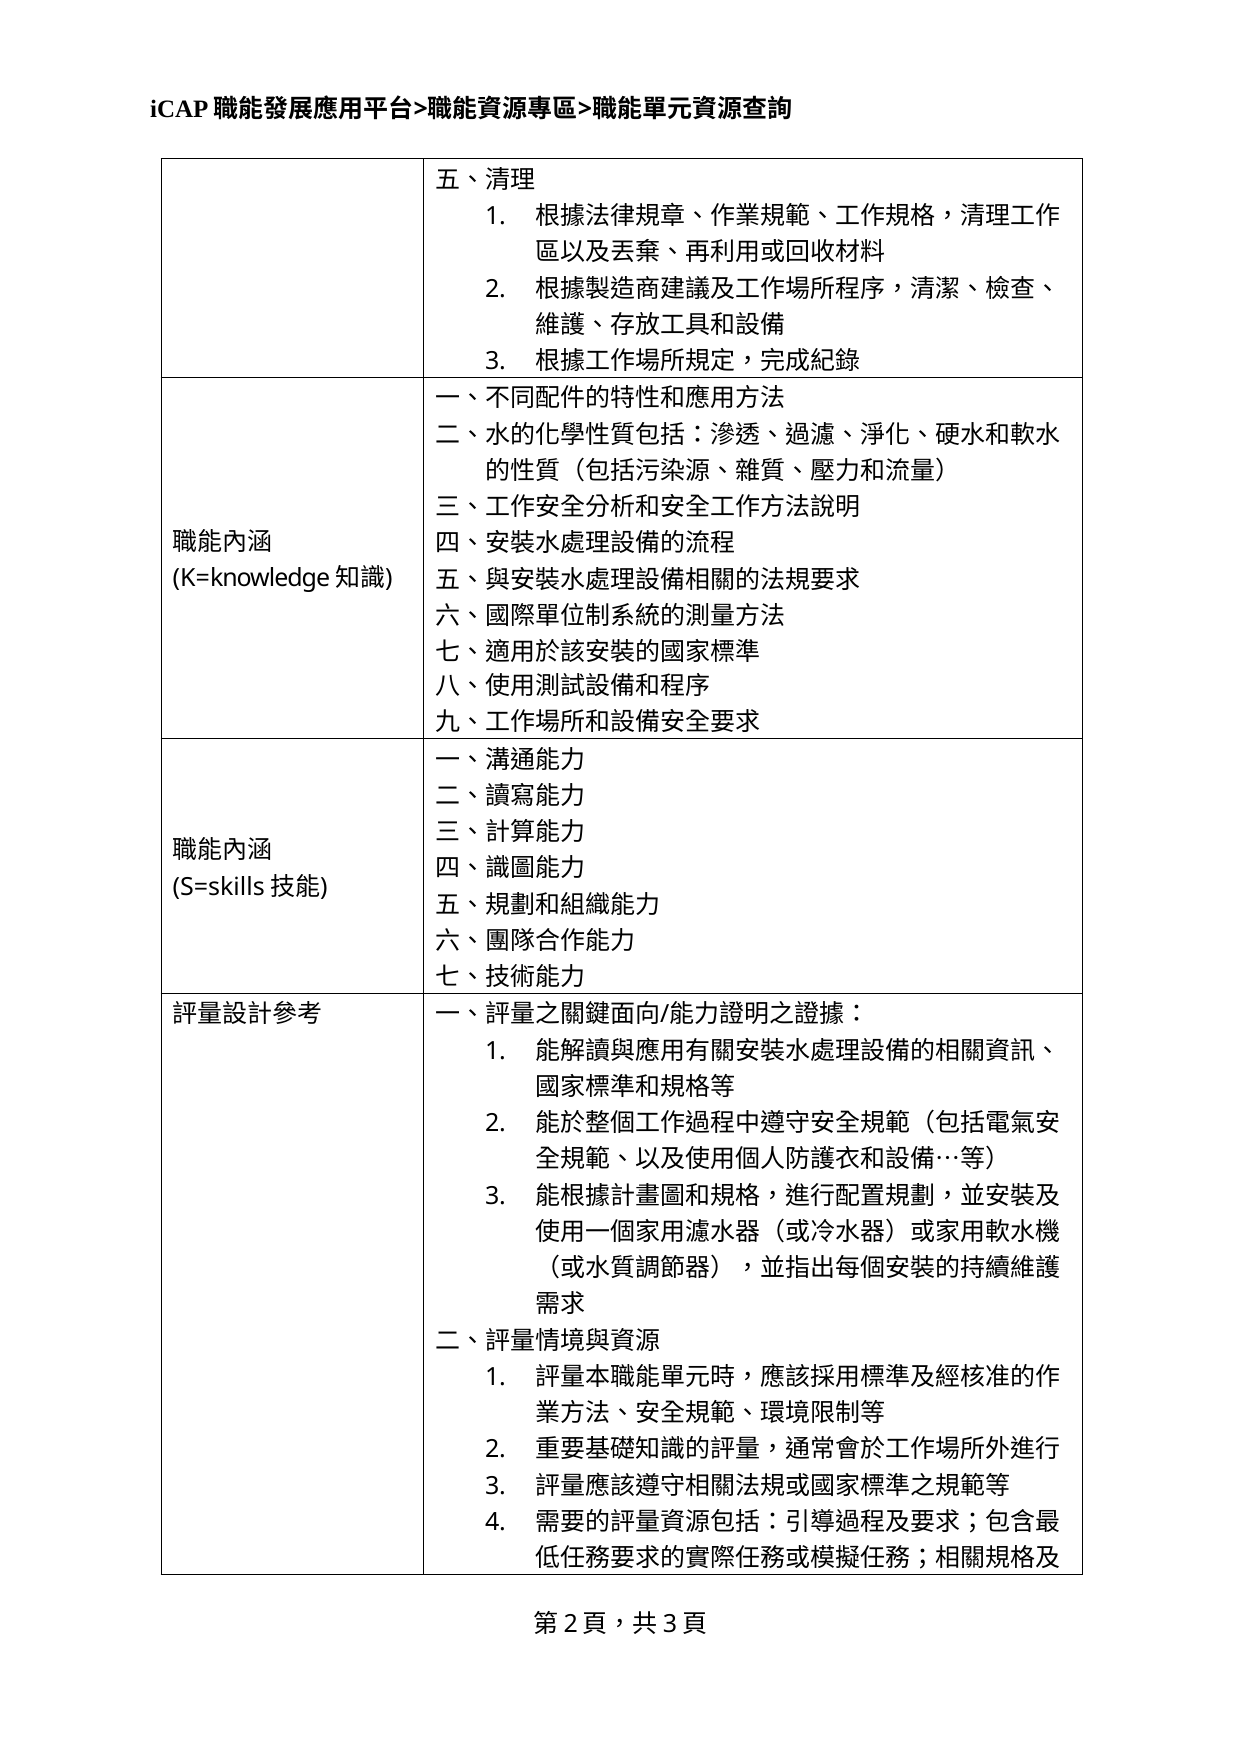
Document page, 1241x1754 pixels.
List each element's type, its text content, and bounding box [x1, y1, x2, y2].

table_cell 評量之關鍵面向/能力證明之證據： 能解讀與應用有關安裝水處理設備的相關資訊、國家標準和規格等 能於整個工作過程中遵守安全規範（包括電氣安全規範、以及使用個人防護衣和設備…等） 能根據計畫圖和規格，進行配置規劃，並安裝及使用一個家用濾水器（或冷水器）或家用軟水機（或水質調節器），並指出每個安裝的持續維護需求 二、評量情境與資源 評量本職能單元時，應該採用標準及經核准的作業方法、安全規範、環境限制等 重要基礎知識的評量，通常會於工作場所外進行 評量應該遵守相關法規或國家標準之規範等 需要的評量資源包括：引導過程及要求；包含最低任務要求的實際任務或模擬任務；相關規格及工作說明；適用於安全作業之工具和設備；支援合適施工的材料；有關安全作業及危險和緊急情況處理的工作場所指示；安全資料表；研究資料，包括有關產業的系統資訊等 三、評量方法 符合經核准之建築、配管、服務訓練套件等的評量指南 包括於真實或模擬工作條件下直接觀察受評者進行任務，並加以提問，以確認受評者能持續辨認出並正確解讀實作時所需的基本基礎知識 加強整合就業能力、工作場所任務、工作角色等 確認能力獲得驗證，並能轉移至其他情況和環境 職能展現需要維持一段時間，並包含角色職責範圍及工作場所的實際要求 若評量為學習的一部份，則證據必須從多個任務中取得，這些任務必須發生在不同時間點，任務完成後再進一步學習及練習。唯有當評量員完全認為受評者具備能力及應用知識時，才能判定受評者為具備本職能 所有學習中的評量，都必須包含各種直接證據、間接證據、補充證據等 評量過程和評量技巧應該盡量考量受評者於本評量單元中的語言、讀寫和計算能力等 職能補充證據可從經認證的第三方文件中獲得，如現任主管、團隊領導人、專業培訓人員等 [424, 994, 1082, 1574]
table_cell 不同配件的特性和應用方法 水的化學性質包括：滲透、過濾、淨化、硬水和軟水的性質（包括污染源、雜質、壓力和流量） 工作安全分析和安全工作方法說明 安裝水處理設備的流程 與安裝水處理設備相關的法規要求 國際單位制系統的測量方法 適用於該安裝的國家標準 使用測試設備和程序 工作場所和設備安全要求 [424, 378, 1082, 738]
table_cell 準備工作 取得計畫圖和規格 整體工作中，遵守與安裝水處理設備有關的職業安全衛生與環保要求 根據工作場所要求，確認並遵守品保規定 與工作參與者及受工作影響者一同以符合主管機關要求的方式，規劃並安排工作任務順序 選擇用於安裝水處理設備的工具及設備，包括個人護具，並檢查可用性 準備工作區以利有效地安裝水處理設備 二、確認安裝要求 根據工作規格或現場檢查及相關資訊，確認水處理設備的要求和位置 對水處理設備附近的水系統，進行適當的壓力測試 由設計圖或工作規格，估計材料及設備 依據工作場所程序，下訂並領取材料與設備 檢查材料和設備是否符合相關國家標準、單據、訂購表等，及其狀況是否可接受 準備和進行工作時，遵守永續原則及概念 三、安裝並測試水處理設備 根據相關國家標準、製造商規格、主管機關要求，安裝水處理設備 為水處理設備提供符合工作規格或製造商說明的基座 檢查水處理設備之接合是否符合主管機關要求和相關國家標準 測試壓力以免水處理設備漏水 依照相關國家標準，沖刷水管線 依照製造商規格，使用設備 四、維護水處理設備 根據製造商規格或主管機關要求，確認水處理設備和維護要求，包括濾水器 依據規格，檢查並安裝更換零件 依照製造商及主管機關要求，進行維護作業 五、清理 根據法律規章、作業規範、工作規格，清理工作區以及丟棄、再利用或回收材料 根據製造商建議及工作場所程序，清潔、檢查、維護、存放工具和設備 根據工作場所規定，完成紀錄 [424, 159, 1082, 377]
table_cell 評量設計參考 [162, 994, 423, 1574]
table_cell [162, 159, 423, 377]
table_cell 溝通能力 讀寫能力 計算能力 識圖能力 規劃和組織能力 團隊合作能力 技術能力 [424, 739, 1082, 993]
table_cell 職能內涵 (K=knowledge知識) [162, 378, 423, 738]
table_cell 職能內涵 (S=skills技能) [162, 739, 423, 993]
